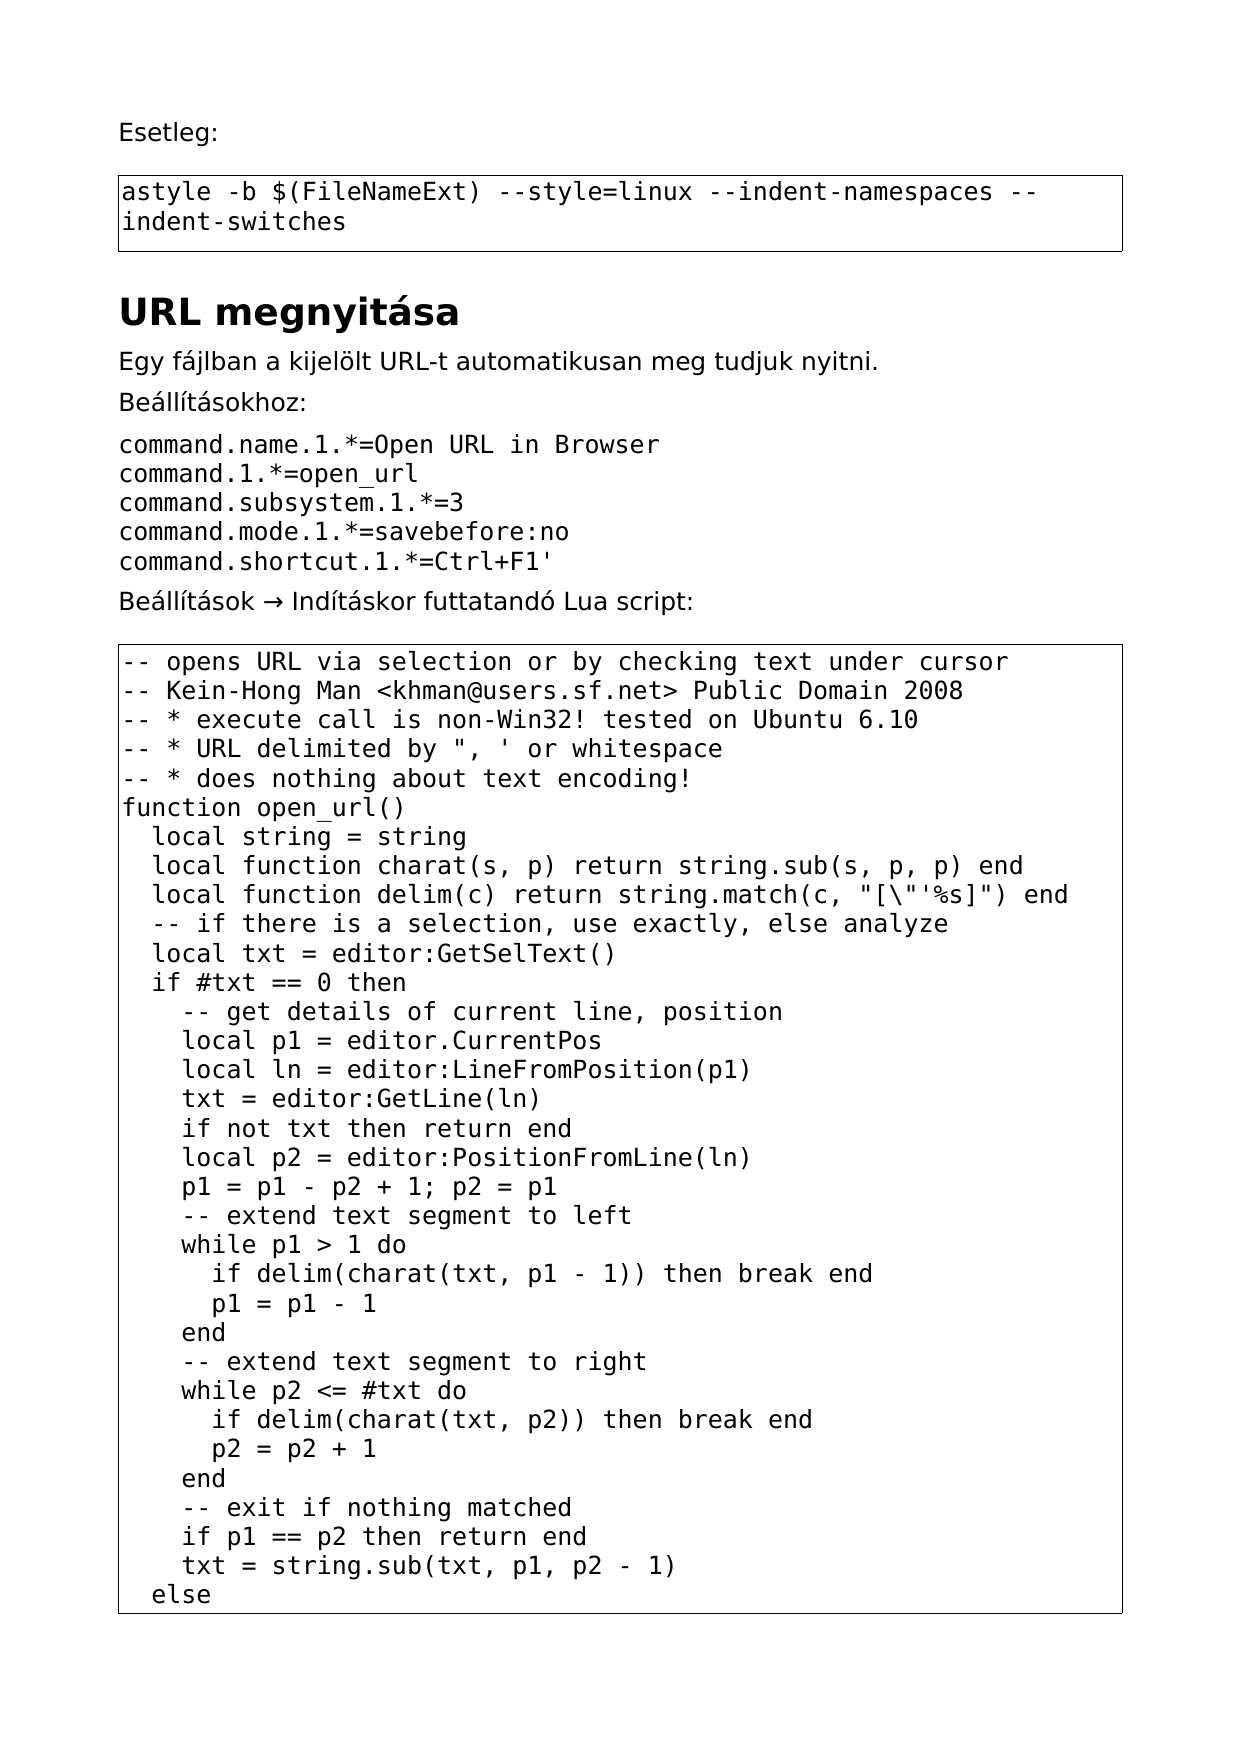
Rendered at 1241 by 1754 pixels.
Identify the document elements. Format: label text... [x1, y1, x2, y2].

table_header -- opens URL via selection or by checking text under cursor -- Kein-Hong Man <khman@users.sf.net> Public Domain 2008 -- * execute call is non-Win32! tested on Ubuntu 6.10 -- * URL delimited by ", ' or whitespace -- * does nothing about text encoding! function open_url() local string = string local function charat(s, p) return string.sub(s, p, p) end local function delim(c) return string.match(c, "[\"'%s]") end -- if there is a selection, use exactly, else analyze local txt = editor:GetSelText() if #txt == 0 then -- get details of current line, position local p1 = editor.CurrentPos local ln = editor:LineFromPosition(p1) txt = editor:GetLine(ln) if not txt then return end local p2 = editor:PositionFromLine(ln) p1 = p1 - p2 + 1; p2 = p1 -- extend text segment to left while p1 > 1 do if delim(charat(txt, p1 - 1)) then break end p1 = p1 - 1 end -- extend text segment to right while p2 <= #txt do if delim(charat(txt, p2)) then break end p2 = p2 + 1 end -- exit if nothing matched if p1 == p2 then return end txt = string.sub(txt, p1, p2 - 1) else [119, 645, 1122, 1612]
text Esetleg: [118, 118, 1122, 147]
subtitle URL megnyitása [118, 291, 1122, 334]
text command.name.1.*=Open URL in Browser command.1.*=open_url command.subsystem.1.*=3 command.mode.1.*=savebefore:no command.shortcut.1.*=Ctrl+F1' [118, 430, 1122, 576]
table_header astyle -b $(FileNameExt) --style=linux --indent-namespaces --indent-switches [119, 176, 1122, 251]
text Egy fájlban a kijelölt URL-t automatikusan meg tudjuk nyitni. [118, 347, 1122, 376]
text Beállítások → Indításkor futtatandó Lua script: [118, 588, 1122, 617]
text Beállításokhoz: [118, 388, 1122, 417]
